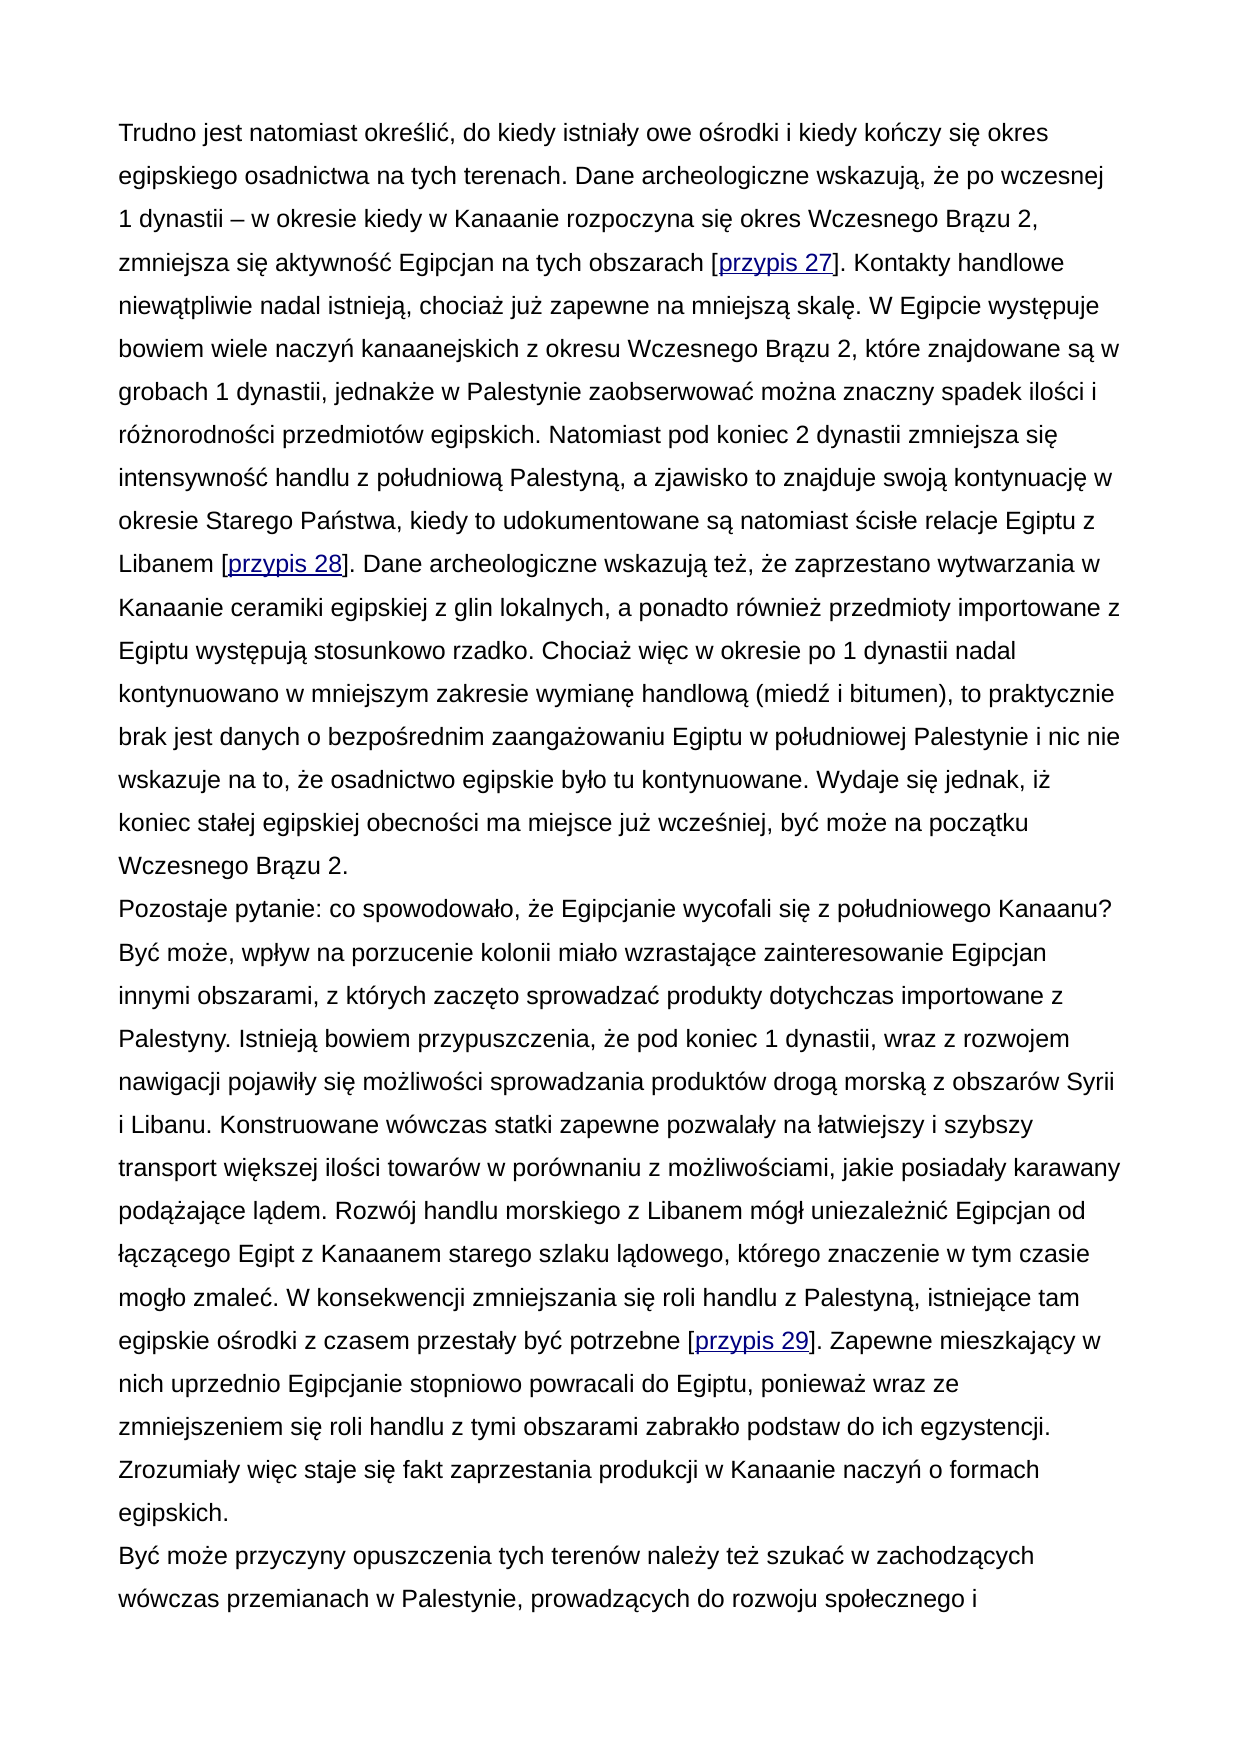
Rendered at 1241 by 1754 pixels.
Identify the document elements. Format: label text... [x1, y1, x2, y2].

text Pozostaje pytanie: co spowodowało, że Egipcjanie wycofali się z południowego Kanaanu? Być może, wpływ na porzucenie kolonii miało wzrastające zainteresowanie Egipcjan innymi obszarami, z których zaczęto sprowadzać produkty dotychczas importowane z Palestyny. Istnieją bowiem przypuszczenia, że pod koniec 1 dynastii, wraz z rozwojem nawigacji pojawiły się możliwości sprowadzania produktów drogą morską z obszarów Syrii i Libanu. Konstruowane wówczas statki zapewne pozwalały na łatwiejszy i szybszy transport większej ilości towarów w porównaniu z możliwościami, jakie posiadały karawany podążające lądem. Rozwój handlu morskiego z Libanem mógł uniezależnić Egipcjan od łączącego Egipt z Kanaanem starego szlaku lądowego, którego znaczenie w tym czasie mogło zmaleć. W konsekwencji zmniejszania się roli handlu z Palestyną, istniejące tam egipskie ośrodki z czasem przestały być potrzebne [przypis 29]. Zapewne mieszkający w nich uprzednio Egipcjanie stopniowo powracali do Egiptu, ponieważ wraz ze zmniejszeniem się roli handlu z tymi obszarami zabrakło podstaw do ich egzystencji. Zrozumiały więc staje się fakt zaprzestania produkcji w Kanaanie naczyń o formach egipskich. [118, 894, 1122, 1527]
text Trudno jest natomiast określić, do kiedy istniały owe ośrodki i kiedy kończy się okres egipskiego osadnictwa na tych terenach. Dane archeologiczne wskazują, że po wczesnej 1 dynastii – w okresie kiedy w Kanaanie rozpoczyna się okres Wczesnego Brązu 2, zmniejsza się aktywność Egipcjan na tych obszarach [przypis 27]. Kontakty handlowe niewątpliwie nadal istnieją, chociaż już zapewne na mniejszą skalę. W Egipcie występuje bowiem wiele naczyń kanaanejskich z okresu Wczesnego Brązu 2, które znajdowane są w grobach 1 dynastii, jednakże w Palestynie zaobserwować można znaczny spadek ilości i różnorodności przedmiotów egipskich. Natomiast pod koniec 2 dynastii zmniejsza się intensywność handlu z południową Palestyną, a zjawisko to znajduje swoją kontynuację w okresie Starego Państwa, kiedy to udokumentowane są natomiast ścisłe relacje Egiptu z Libanem [przypis 28]. Dane archeologiczne wskazują też, że zaprzestano wytwarzania w Kanaanie ceramiki egipskiej z glin lokalnych, a ponadto również przedmioty importowane z Egiptu występują stosunkowo rzadko. Chociaż więc w okresie po 1 dynastii nadal kontynuowano w mniejszym zakresie wymianę handlową (miedź i bitumen), to praktycznie brak jest danych o bezpośrednim zaangażowaniu Egiptu w południowej Palestynie i nic nie wskazuje na to, że osadnictwo egipskie było tu kontynuowane. Wydaje się jednak, iż koniec stałej egipskiej obecności ma miejsce już wcześniej, być może na początku Wczesnego Brązu 2. [118, 118, 1122, 880]
text Być może przyczyny opuszczenia tych terenów należy też szukać w zachodzących wówczas przemianach w Palestynie, prowadzących do rozwoju społecznego i [118, 1541, 1122, 1613]
